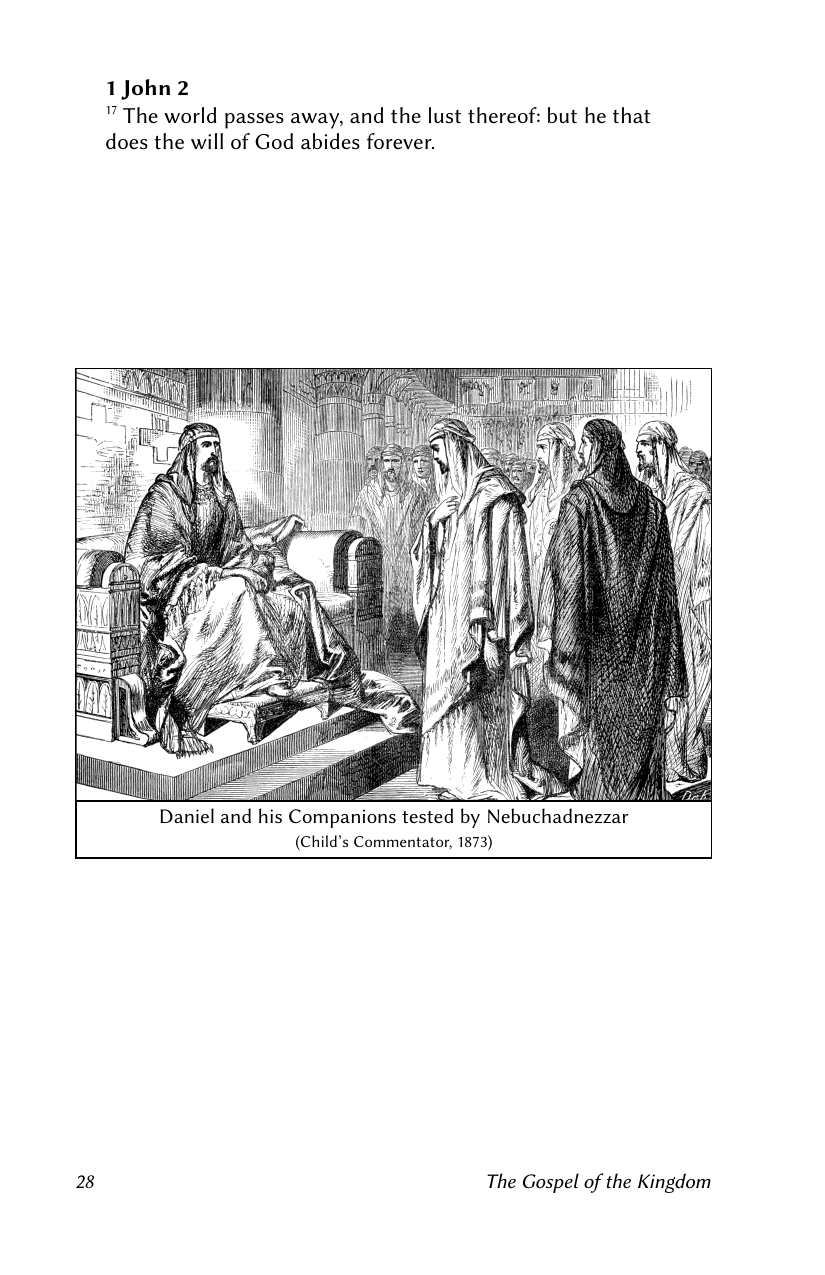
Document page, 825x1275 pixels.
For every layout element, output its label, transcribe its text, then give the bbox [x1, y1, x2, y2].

text 17 The world passes away, and the lust thereof: but he that does the will of God abides forever. [105, 103, 682, 155]
picture [76, 369, 711, 800]
text 1 John 2 [105, 75, 712, 101]
text Daniel and his Companions tested by Nebuchadnezzar [77, 802, 711, 829]
text (Child’s Commentator, 1873) [77, 832, 711, 851]
